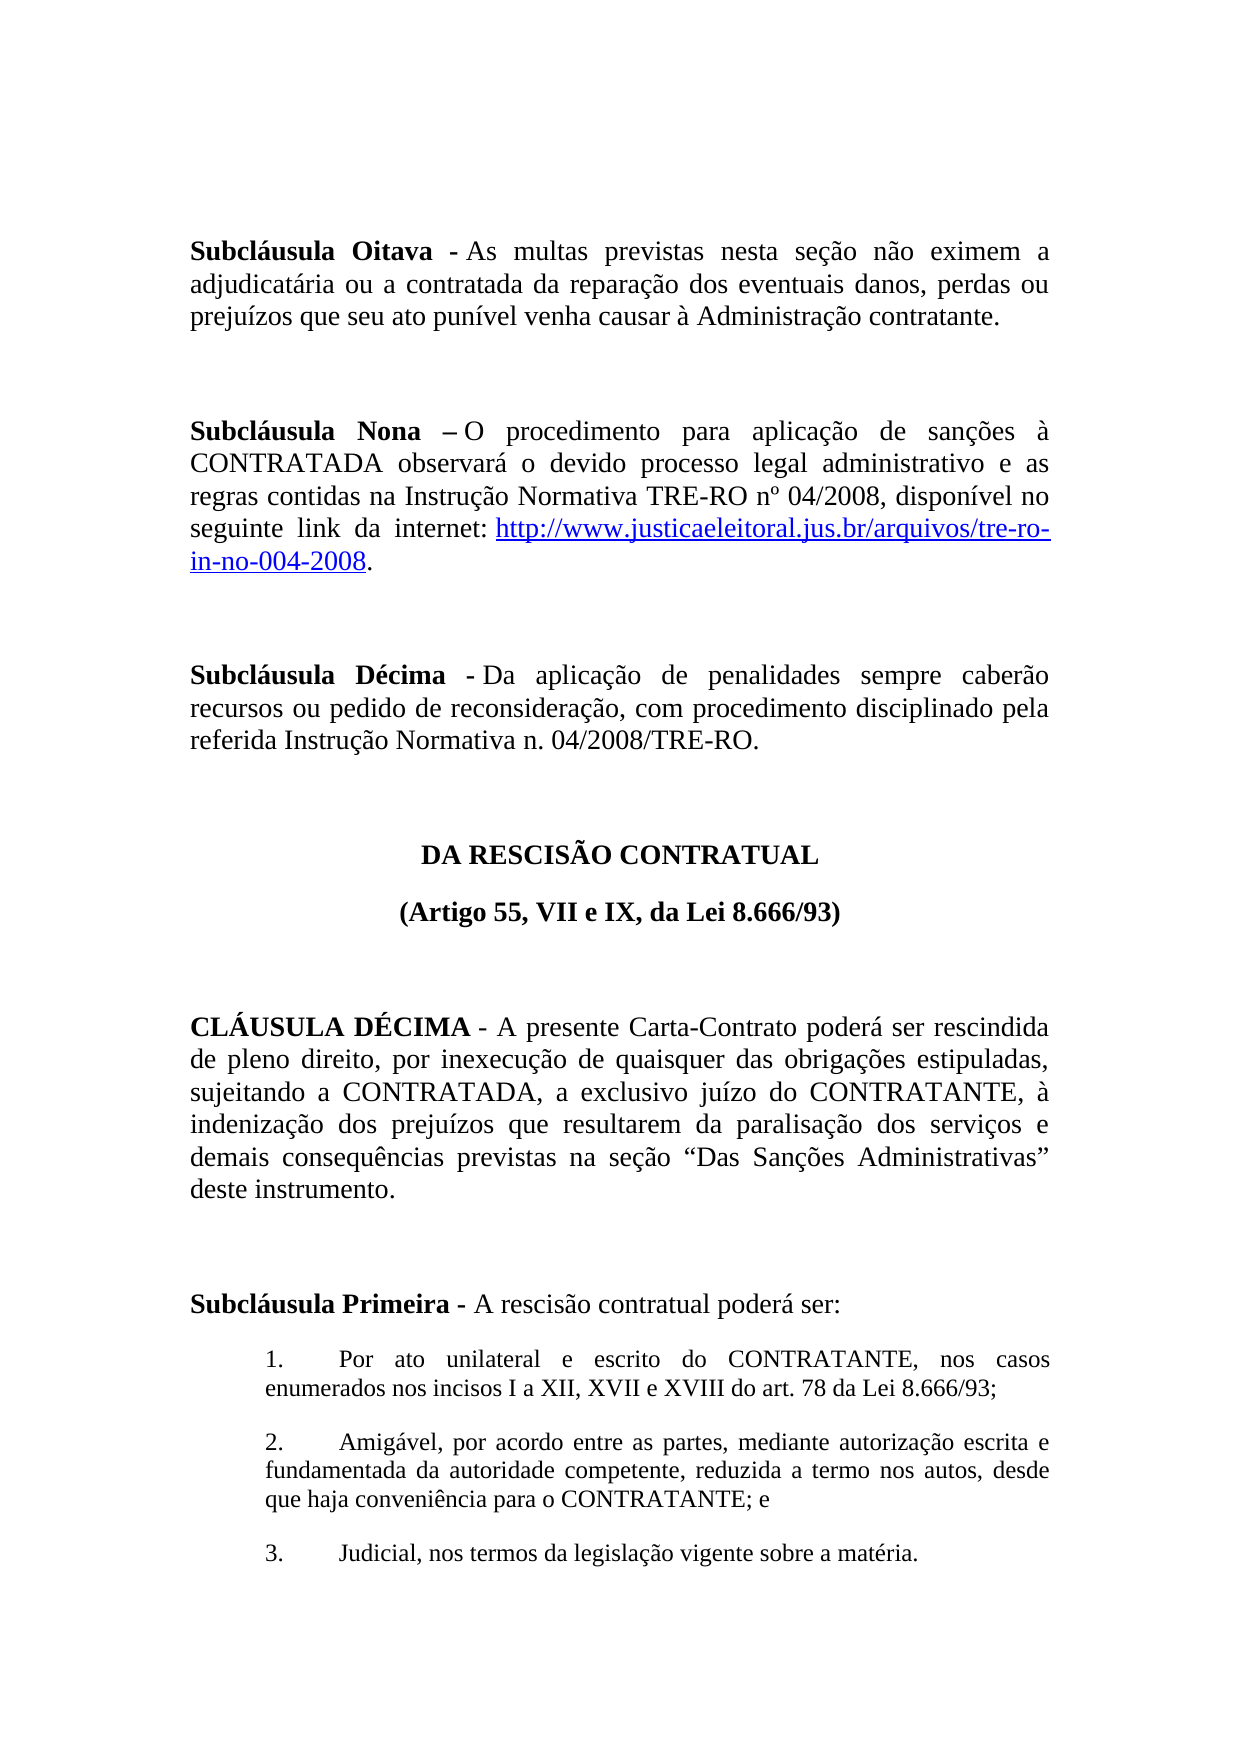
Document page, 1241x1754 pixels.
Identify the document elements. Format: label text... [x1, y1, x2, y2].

text Subcláusula Primeira - A rescisão contratual poderá ser: [190, 1287, 1051, 1319]
list Amigável, por acordo entre as partes, mediante autorização escrita e fundamentada da autoridade competente, reduzida a termo nos autos, desde que haja conveniência para o CONTRATANTE; e [265, 1427, 1051, 1513]
list Judicial, nos termos da legislação vigente sobre a matéria. [265, 1538, 1051, 1567]
text Subcláusula Décima - Da aplicação de penalidades sempre caberão recursos ou pedido de reconsideração, com procedimento disciplinado pela referida Instrução Normativa n. 04/2008/TRE-RO. [190, 658, 1051, 756]
list Por ato unilateral e escrito do CONTRATANTE, nos casos enumerados nos incisos I a XII, XVII e XVIII do art. 78 da Lei 8.666/93; [265, 1344, 1051, 1402]
text Subcláusula Oitava - As multas previstas nesta seção não eximem a adjudicatária ou a contratada da reparação dos eventuais danos, perdas ou prejuízos que seu ato punível venha causar à Administração contratante. [190, 234, 1051, 332]
text DA RESCISÃO CONTRATUAL [190, 838, 1051, 870]
text CLÁUSULA DÉCIMA - A presente Carta-Contrato poderá ser rescindida de pleno direito, por inexecução de quaisquer das obrigações estipuladas, sujeitando a CONTRATADA, a exclusivo juízo do CONTRATANTE, à indenização dos prejuízos que resultarem da paralisação dos serviços e demais consequências previstas na seção “Das Sanções Administrativas” deste instrumento. [190, 1010, 1051, 1204]
text (Artigo 55, VII e IX, da Lei 8.666/93) [190, 895, 1051, 928]
text Subcláusula Nona – O procedimento para aplicação de sanções à CONTRATADA observará o devido processo legal administrativo e as regras contidas na Instrução Normativa TRE-RO nº 04/2008, disponível no seguinte link da internet: http://www.justicaeleitoral.jus.br/arquivos/tre-ro-in-no-004-2008. [190, 414, 1051, 576]
